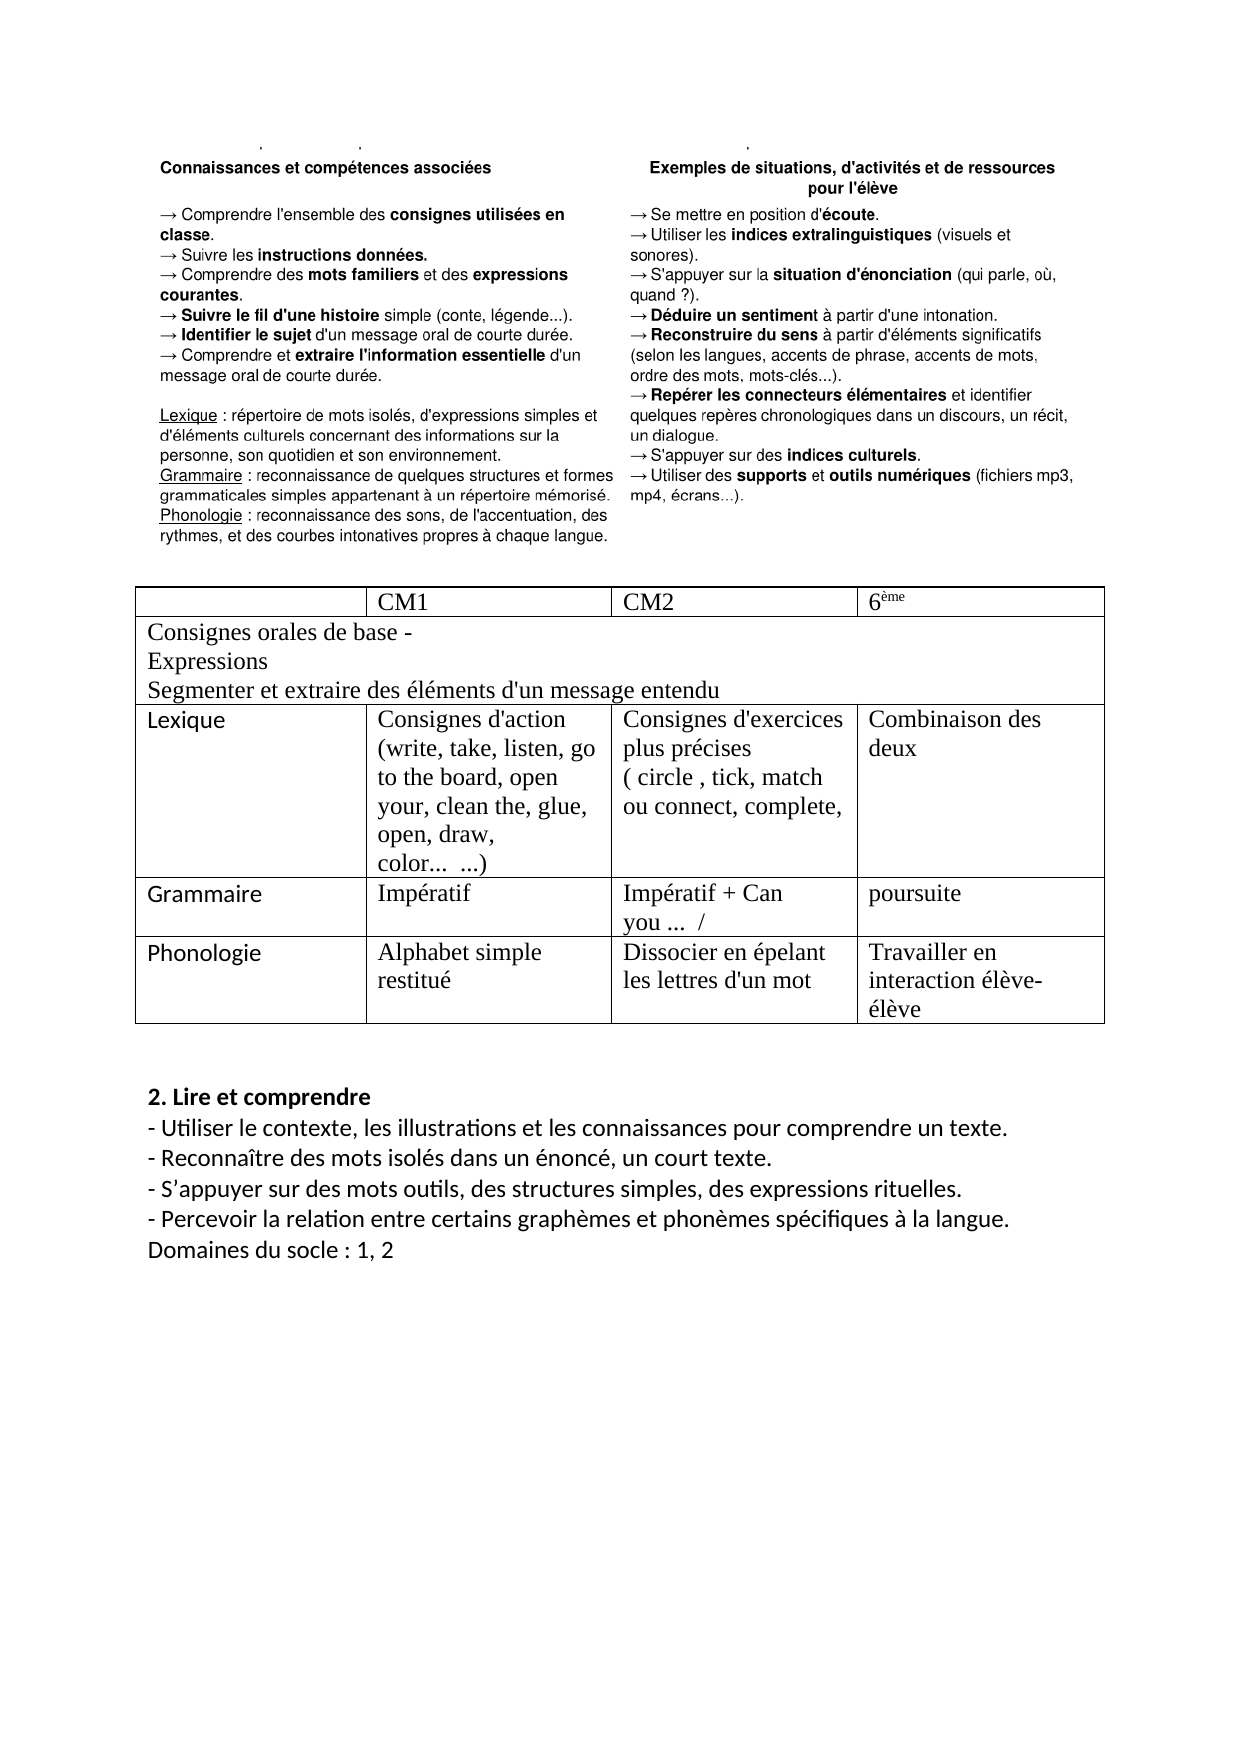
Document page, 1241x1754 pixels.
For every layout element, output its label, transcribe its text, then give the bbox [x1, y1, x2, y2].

table_cell Lexique [136, 705, 366, 877]
picture [147, 147, 1092, 558]
table_cell Impératif + Can you ... / [612, 878, 857, 936]
text - S’appuyer sur des mots outils, des structures simples, des expressions rituelles. [148, 1173, 1093, 1203]
table_cell Consignes orales de base - Expressions Segmenter et extraire des éléments d'un message entendu [136, 617, 1104, 703]
text - Percevoir la relation entre certains graphèmes et phonèmes spécifiques à la langue. [148, 1203, 1093, 1234]
table_cell Travailler en interaction élève-élève [858, 937, 1104, 1023]
text Domaines du socle : 1, 2 [148, 1234, 1093, 1264]
table_cell Impératif [367, 878, 611, 936]
table_cell Consignes d'action (write, take, listen, go to the board, open your, clean the, glue, open, draw, color... ...) [367, 705, 611, 877]
text - Reconnaître des mots isolés dans un énoncé, un court texte. [148, 1142, 1093, 1173]
table_cell Combinaison des deux [858, 705, 1104, 877]
table_header CM2 [612, 588, 857, 616]
table_cell Phonologie [136, 937, 366, 1023]
table_header CM1 [367, 588, 611, 616]
table_cell Dissocier en épelant les lettres d'un mot [612, 937, 857, 1023]
table_cell Alphabet simple restitué [367, 937, 611, 1023]
text 2. Lire et comprendre [148, 1081, 1093, 1112]
table_cell poursuite [858, 878, 1104, 936]
table_cell Consignes d'exercices plus précises ( circle , tick, match ou connect, complete, [612, 705, 857, 877]
table_cell Grammaire [136, 878, 366, 936]
text - Utiliser le contexte, les illustrations et les connaissances pour comprendre un texte. [148, 1112, 1093, 1142]
table_header 6ème [858, 588, 1104, 616]
table_header [136, 588, 366, 616]
